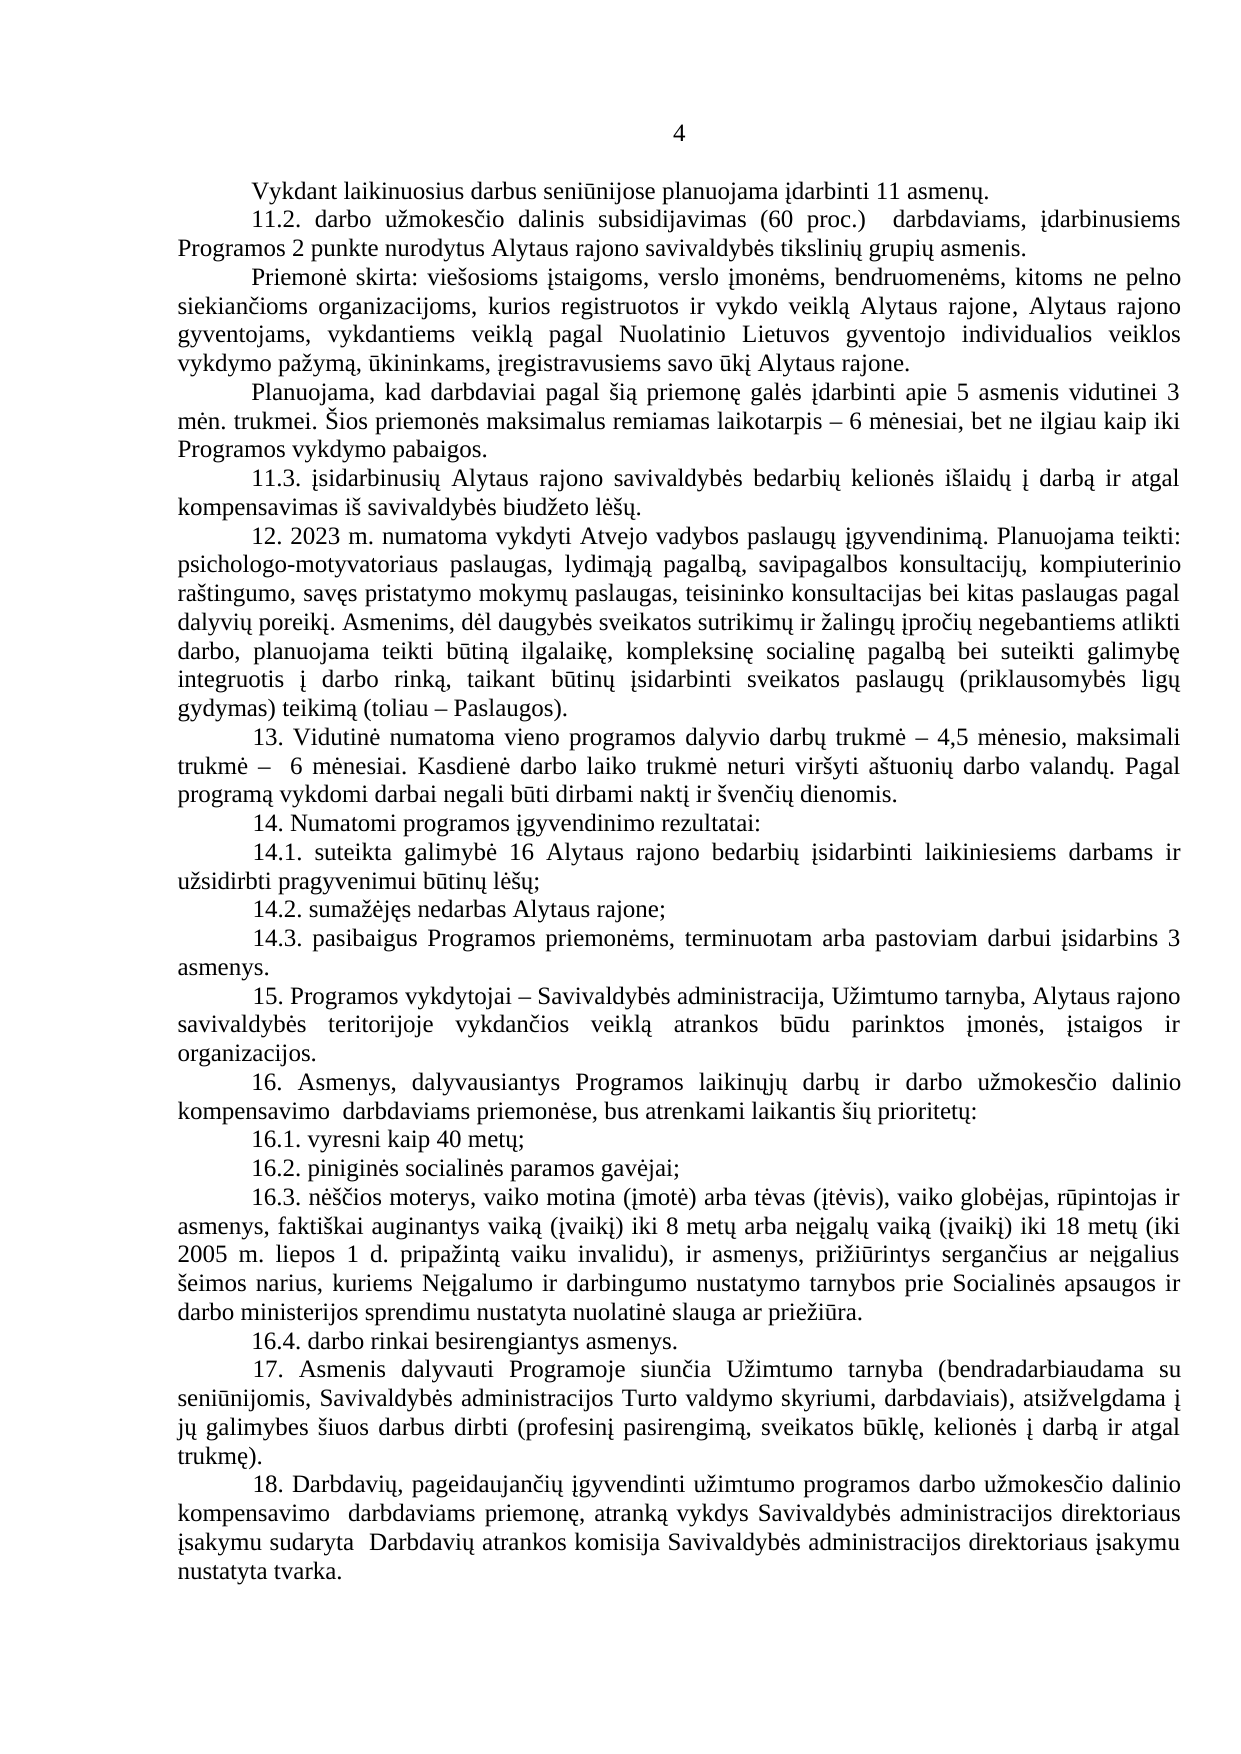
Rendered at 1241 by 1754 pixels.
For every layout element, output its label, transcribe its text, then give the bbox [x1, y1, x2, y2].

text Planuojama, kad darbdaviai pagal šią priemonę galės įdarbinti apie 5 asmenis vidutinei 3 mėn. trukmei. Šios priemonės maksimalus remiamas laikotarpis – 6 mėnesiai, bet ne ilgiau kaip iki Programos vykdymo pabaigos. [177, 377, 1181, 463]
text 14.3. pasibaigus Programos priemonėms, terminuotam arba pastoviam darbui įsidarbins 3 asmenys. [177, 923, 1181, 981]
text 16.2. piniginės socialinės paramos gavėjai; [177, 1153, 1181, 1182]
text 16. Asmenys, dalyvausiantys Programos laikinųjų darbų ir darbo užmokesčio dalinio kompensavimo darbdaviams priemonėse, bus atrenkami laikantis šių prioritetų: [177, 1067, 1181, 1124]
text 16.1. vyresni kaip 40 metų; [177, 1124, 1181, 1153]
text 16.3. nėščios moterys, vaiko motina (įmotė) arba tėvas (įtėvis), vaiko globėjas, rūpintojas ir asmenys, faktiškai auginantys vaiką (įvaikį) iki 8 metų arba neįgalų vaiką (įvaikį) iki 18 metų (iki 2005 m. liepos 1 d. pripažintą vaiku invalidu), ir asmenys, prižiūrintys sergančius ar neįgalius šeimos narius, kuriems Neįgalumo ir darbingumo nustatymo tarnybos prie Socialinės apsaugos ir darbo ministerijos sprendimu nustatyta nuolatinė slauga ar priežiūra. [177, 1182, 1181, 1326]
text 15. Programos vykdytojai – Savivaldybės administracija, Užimtumo tarnyba, Alytaus rajono savivaldybės teritorijoje vykdančios veiklą atrankos būdu parinktos įmonės, įstaigos ir organizacijos. [177, 981, 1181, 1067]
text 11.3. įsidarbinusių Alytaus rajono savivaldybės bedarbių kelionės išlaidų į darbą ir atgal kompensavimas iš savivaldybės biudžeto lėšų. [177, 463, 1181, 521]
text 13. Vidutinė numatoma vieno programos dalyvio darbų trukmė – 4,5 mėnesio, maksimali trukmė – 6 mėnesiai. Kasdienė darbo laiko trukmė neturi viršyti aštuonių darbo valandų. Pagal programą vykdomi darbai negali būti dirbami naktį ir švenčių dienomis. [177, 722, 1181, 808]
text 17. Asmenis dalyvauti Programoje siunčia Užimtumo tarnyba (bendradarbiaudama su seniūnijomis, Savivaldybės administracijos Turto valdymo skyriumi, darbdaviais), atsižvelgdama į jų galimybes šiuos darbus dirbti (profesinį pasirengimą, sveikatos būklę, kelionės į darbą ir atgal trukmę). [177, 1354, 1181, 1469]
text 12. 2023 m. numatoma vykdyti Atvejo vadybos paslaugų įgyvendinimą. Planuojama teikti: psichologo-motyvatoriaus paslaugas, lydimąją pagalbą, savipagalbos konsultacijų, kompiuterinio raštingumo, savęs pristatymo mokymų paslaugas, teisininko konsultacijas bei kitas paslaugas pagal dalyvių poreikį. Asmenims, dėl daugybės sveikatos sutrikimų ir žalingų įpročių negebantiems atlikti darbo, planuojama teikti būtiną ilgalaikę, kompleksinę socialinę pagalbą bei suteikti galimybę integruotis į darbo rinką, taikant būtinų įsidarbinti sveikatos paslaugų (priklausomybės ligų gydymas) teikimą (toliau – Paslaugos). [177, 521, 1181, 722]
text 14. Numatomi programos įgyvendinimo rezultatai: [177, 808, 1181, 837]
text 11.2. darbo užmokesčio dalinis subsidijavimas (60 proc.) darbdaviams, įdarbinusiems Programos 2 punkte nurodytus Alytaus rajono savivaldybės tikslinių grupių asmenis. [177, 204, 1181, 262]
text 14.1. suteikta galimybė 16 Alytaus rajono bedarbių įsidarbinti laikiniesiems darbams ir užsidirbti pragyvenimui būtinų lėšų; [177, 837, 1181, 894]
text Vykdant laikinuosius darbus seniūnijose planuojama įdarbinti 11 asmenų. [177, 176, 1181, 204]
text Priemonė skirta: viešosioms įstaigoms, verslo įmonėms, bendruomenėms, kitoms ne pelno siekiančioms organizacijoms, kurios registruotos ir vykdo veiklą Alytaus rajone, Alytaus rajono gyventojams, vykdantiems veiklą pagal Nuolatinio Lietuvos gyventojo individualios veiklos vykdymo pažymą, ūkininkams, įregistravusiems savo ūkį Alytaus rajone. [177, 262, 1181, 377]
text 14.2. sumažėjęs nedarbas Alytaus rajone; [177, 894, 1181, 923]
text 16.4. darbo rinkai besirengiantys asmenys. [177, 1326, 1181, 1354]
text 18. Darbdavių, pageidaujančių įgyvendinti užimtumo programos darbo užmokesčio dalinio kompensavimo darbdaviams priemonę, atranką vykdys Savivaldybės administracijos direktoriaus įsakymu sudaryta Darbdavių atrankos komisija Savivaldybės administracijos direktoriaus įsakymu nustatyta tvarka. [177, 1469, 1181, 1584]
